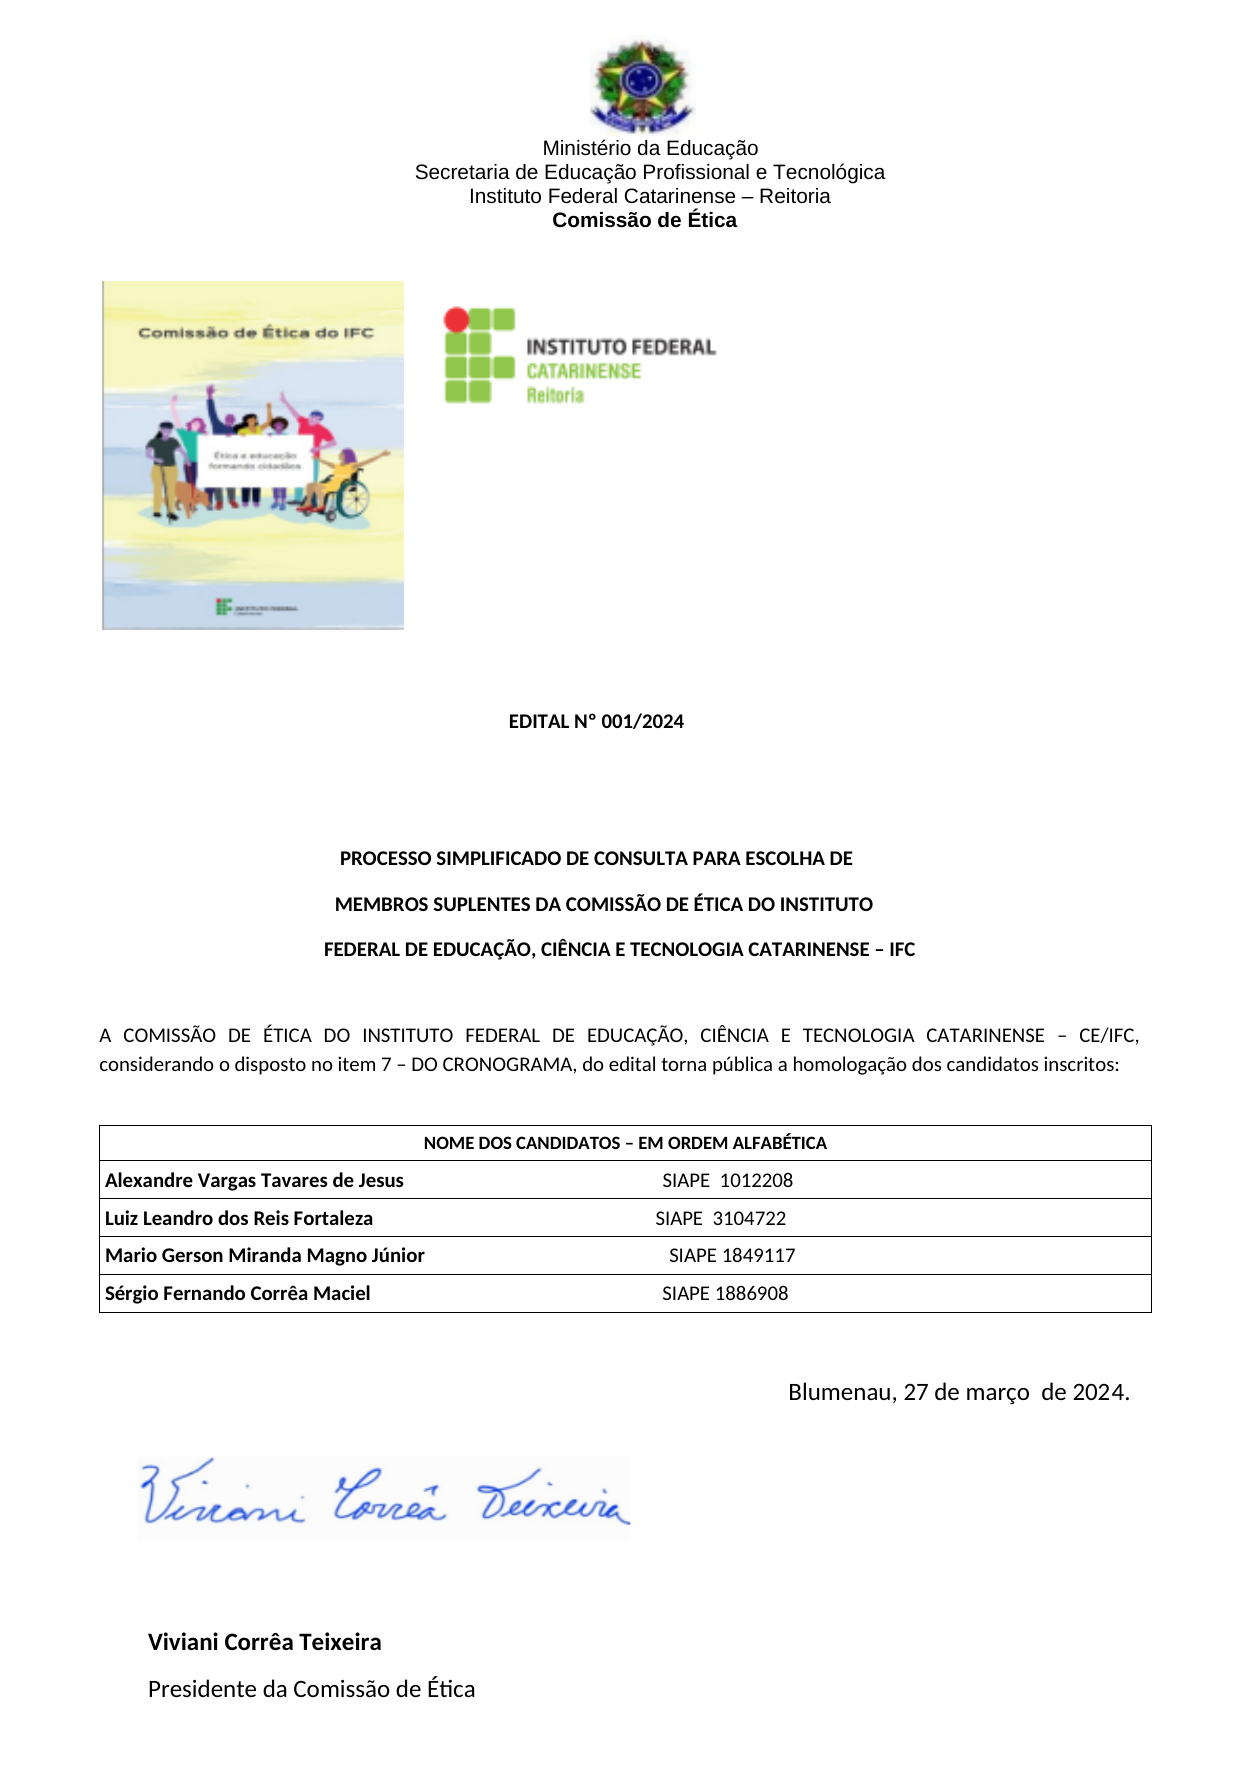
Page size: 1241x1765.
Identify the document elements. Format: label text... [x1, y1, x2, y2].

text Comissão de Ética [99, 208, 737, 232]
text Blumenau, 27 de março de 2024. [87, 1376, 1152, 1406]
text MEMBROS SUPLENTES DA COMISSÃO DE ÉTICA DO INSTITUTO [99, 891, 1109, 916]
picture [421, 284, 738, 429]
text Ministério da Educação [99, 136, 758, 160]
table_cell Sérgio Fernando Corrêa Maciel SIAPE 1886908 [100, 1275, 1151, 1312]
text Secretaria de Educação Profissional e Tecnológica [99, 160, 886, 184]
text A COMISSÃO DE ÉTICA DO INSTITUTO FEDERAL DE EDUCAÇÃO, CIÊNCIA E TECNOLOGIA CATARINENSE – CE/IFC, considerando o disposto no item 7 – DO CRONOGRAMA, do edital torna pública a homologação dos candidatos inscritos: [99, 1022, 1141, 1077]
text FEDERAL DE EDUCAÇÃO, CIÊNCIA E TECNOLOGIA CATARINENSE – IFC [99, 937, 1141, 962]
text Instituto Federal Catarinense – Reitoria [99, 184, 831, 208]
table_header NOME DOS CANDIDATOS – EM ORDEM ALFABÉTICA [100, 1126, 1151, 1160]
picture [589, 35, 696, 136]
table_cell Mario Gerson Miranda Magno Júnior SIAPE 1849117 [100, 1237, 1151, 1274]
picture [124, 1437, 633, 1542]
picture [102, 281, 404, 630]
text Presidente da Comissão de Ética [148, 1673, 1102, 1704]
text Viviani Corrêa Teixeira [148, 1626, 1102, 1657]
table_cell Luiz Leandro dos Reis Fortaleza SIAPE 3104722 [100, 1199, 1151, 1236]
text EDITAL Nº 001/2024 [99, 708, 1094, 734]
table_cell Alexandre Vargas Tavares de Jesus SIAPE 1012208 [100, 1161, 1151, 1198]
text PROCESSO SIMPLIFICADO DE CONSULTA PARA ESCOLHA DE [99, 845, 1094, 871]
